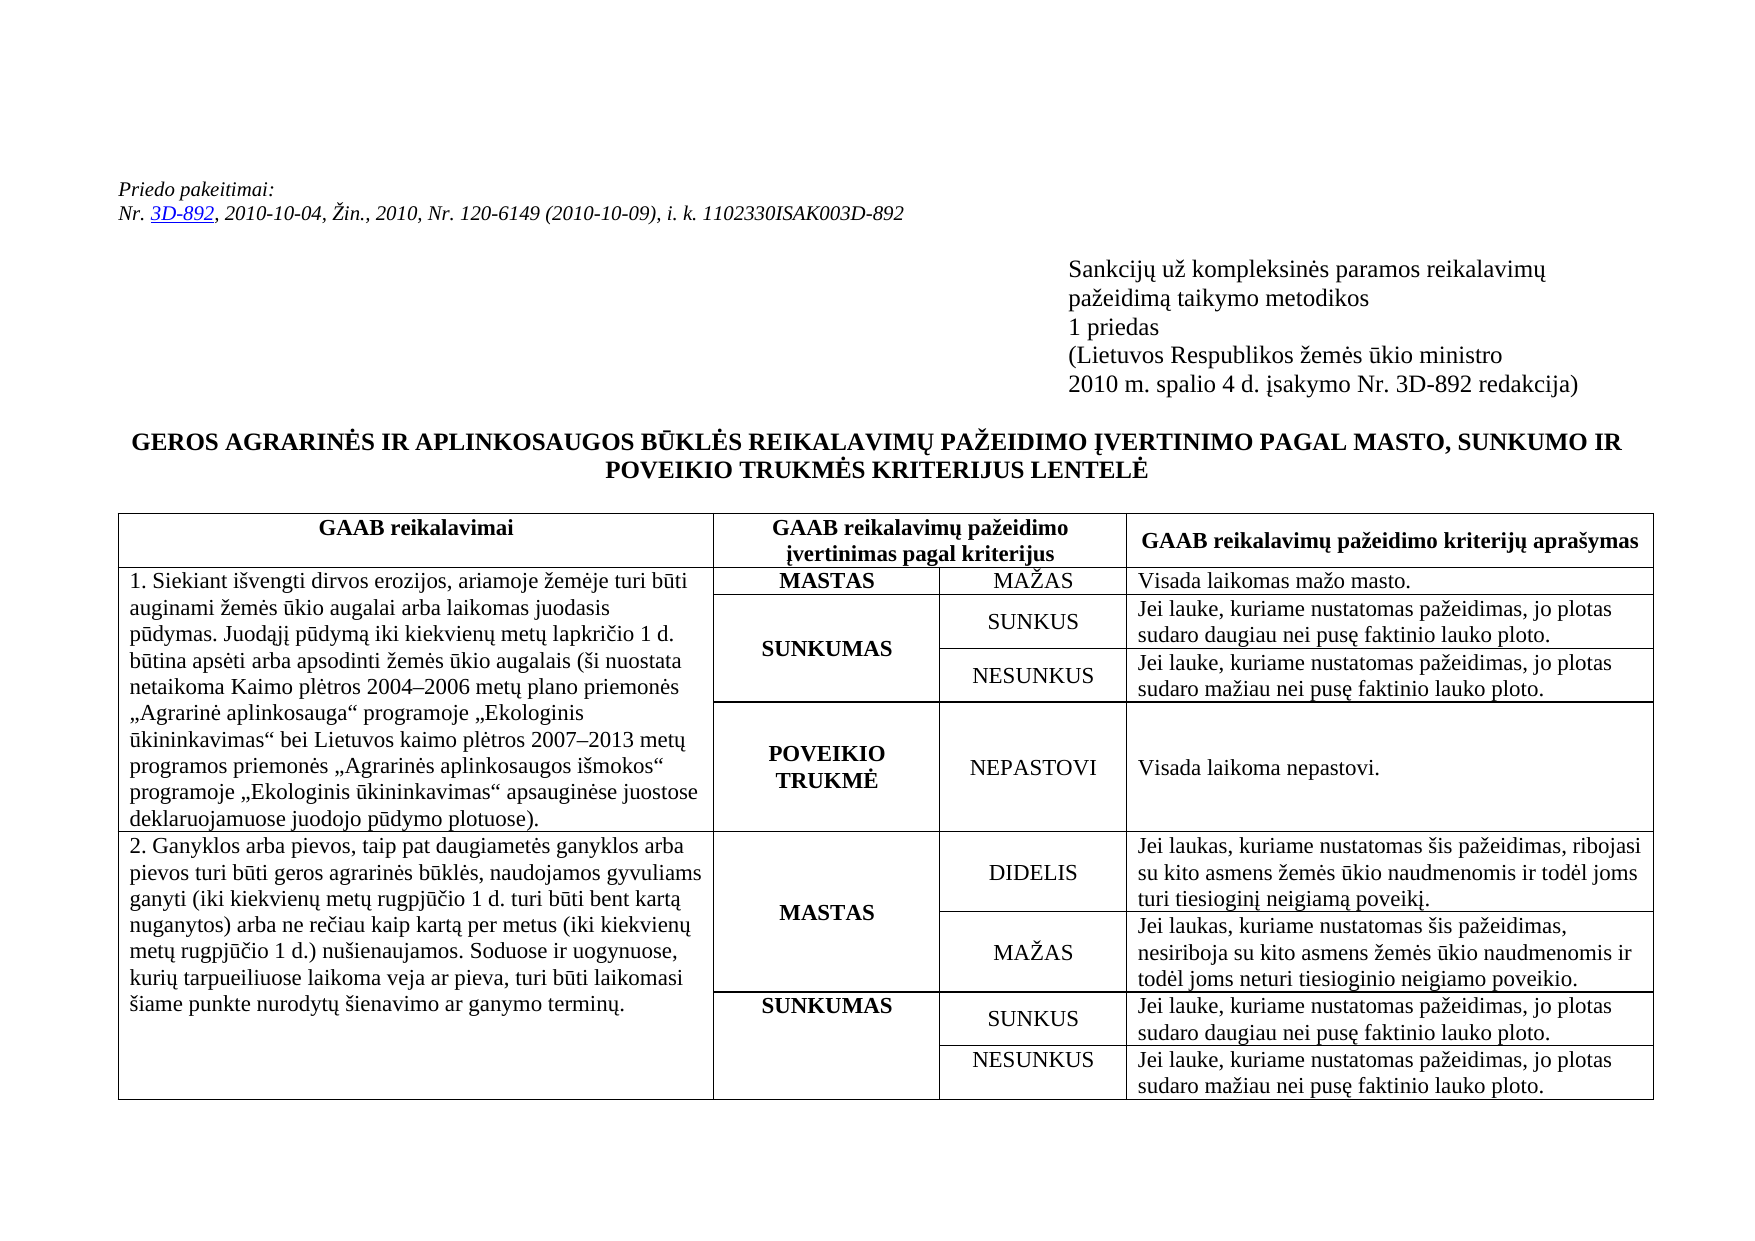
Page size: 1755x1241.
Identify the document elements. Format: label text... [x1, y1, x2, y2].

table_cell Visada laikoma nepastovi. [1127, 703, 1653, 831]
table_cell MASTAS [714, 832, 939, 991]
table_cell Jei lauke, kuriame nustatomas pažeidimas, jo plotas sudaro daugiau nei pusę faktinio lauko ploto. [1127, 595, 1653, 648]
text Sankcijų už kompleksinės paramos reikalavimų pažeidimą taikymo metodikos [1068, 254, 1636, 312]
table_header GAAB reikalavimai [119, 514, 713, 567]
text Geros agrarinės IR APLINKOSAUGOS būklės reikalavimų Pažeidimo įvertinimo pagal masto, sunkumo IR poVEIKIO TRUKMĖS kriterijus lentelė [118, 427, 1636, 484]
text Nr. 3D-892, 2010-10-04, Žin., 2010, Nr. 120-6149 (2010-10-09), i. k. 1102330ISAK003D-892 [118, 201, 1636, 225]
table_cell Nesunkus [940, 649, 1126, 701]
table_cell Nesunkus [940, 1046, 1126, 1099]
table_header GAAB reikalavimų pažeidimo įvertinimas pagal kriterijus [714, 514, 1126, 567]
table_cell Jei laukas, kuriame nustatomas šis pažeidimas, ribojasi su kito asmens žemės ūkio naudmenomis ir todėl joms turi tiesioginį neigiamą poveikį. [1127, 832, 1653, 911]
text (Lietuvos Respublikos žemės ūkio ministro [1068, 340, 1636, 369]
table_cell SUNKUMAS [714, 595, 939, 701]
table_cell 2. Ganyklos arba pievos, taip pat daugiametės ganyklos arba pievos turi būti geros agrarinės būklės, naudojamos gyvuliams ganyti (iki kiekvienų metų rugpjūčio 1 d. turi būti bent kartą nuganytos) arba ne rečiau kaip kartą per metus (iki kiekvienų metų rugpjūčio 1 d.) nušienaujamos. Soduose ir uogynuose, kurių tarpueiliuose laikoma veja ar pieva, turi būti laikomasi šiame punkte nurodytų šienavimo ar ganymo terminų. [119, 832, 713, 1099]
table_header GAAB reikalavimų pažeidimo kriterijų aprašymas [1127, 514, 1653, 567]
table_cell Jei laukas, kuriame nustatomas šis pažeidimas, nesiriboja su kito asmens žemės ūkio naudmenomis ir todėl joms neturi tiesioginio neigiamo poveikio. [1127, 912, 1653, 991]
text 2010 m. spalio 4 d. įsakymo Nr. 3D-892 redakcija) [1068, 369, 1636, 398]
table_cell Mažas [940, 912, 1126, 991]
table_cell Visada laikomas mažo masto. [1127, 568, 1653, 594]
table_cell Jei lauke, kuriame nustatomas pažeidimas, jo plotas sudaro mažiau nei pusę faktinio lauko ploto. [1127, 649, 1653, 701]
text 1 priedas [1068, 312, 1636, 340]
table_cell Jei lauke, kuriame nustatomas pažeidimas, jo plotas sudaro daugiau nei pusę faktinio lauko ploto. [1127, 993, 1653, 1045]
table_cell Mažas [940, 568, 1126, 594]
table_cell MASTAS [714, 568, 939, 594]
table_cell Jei lauke, kuriame nustatomas pažeidimas, jo plotas sudaro mažiau nei pusę faktinio lauko ploto. [1127, 1046, 1653, 1099]
table_cell Sunkus [940, 993, 1126, 1045]
table_cell Nepastovi [940, 703, 1126, 831]
table_cell Sunkus [940, 595, 1126, 648]
table_cell Didelis [940, 832, 1126, 911]
table_cell POVEIKIO TRUKMĖ [714, 703, 939, 831]
table_cell 1. Siekiant išvengti dirvos erozijos, ariamoje žemėje turi būti auginami žemės ūkio augalai arba laikomas juodasis pūdymas. Juodąjį pūdymą iki kiekvienų metų lapkričio 1 d. būtina apsėti arba apsodinti žemės ūkio augalais (ši nuostata netaikoma Kaimo plėtros 2004–2006 metų plano priemonės „Agrarinė aplinkosauga“ programoje „Ekologinis ūkininkavimas“ bei Lietuvos kaimo plėtros 2007–2013 metų programos priemonės „Agrarinės aplinkosaugos išmokos“ programoje „Ekologinis ūkininkavimas“ apsauginėse juostose deklaruojamuose juodojo pūdymo plotuose). [119, 568, 713, 831]
text Priedo pakeitimai: [118, 177, 1636, 201]
table_cell SUNKUMAS [714, 993, 939, 1099]
